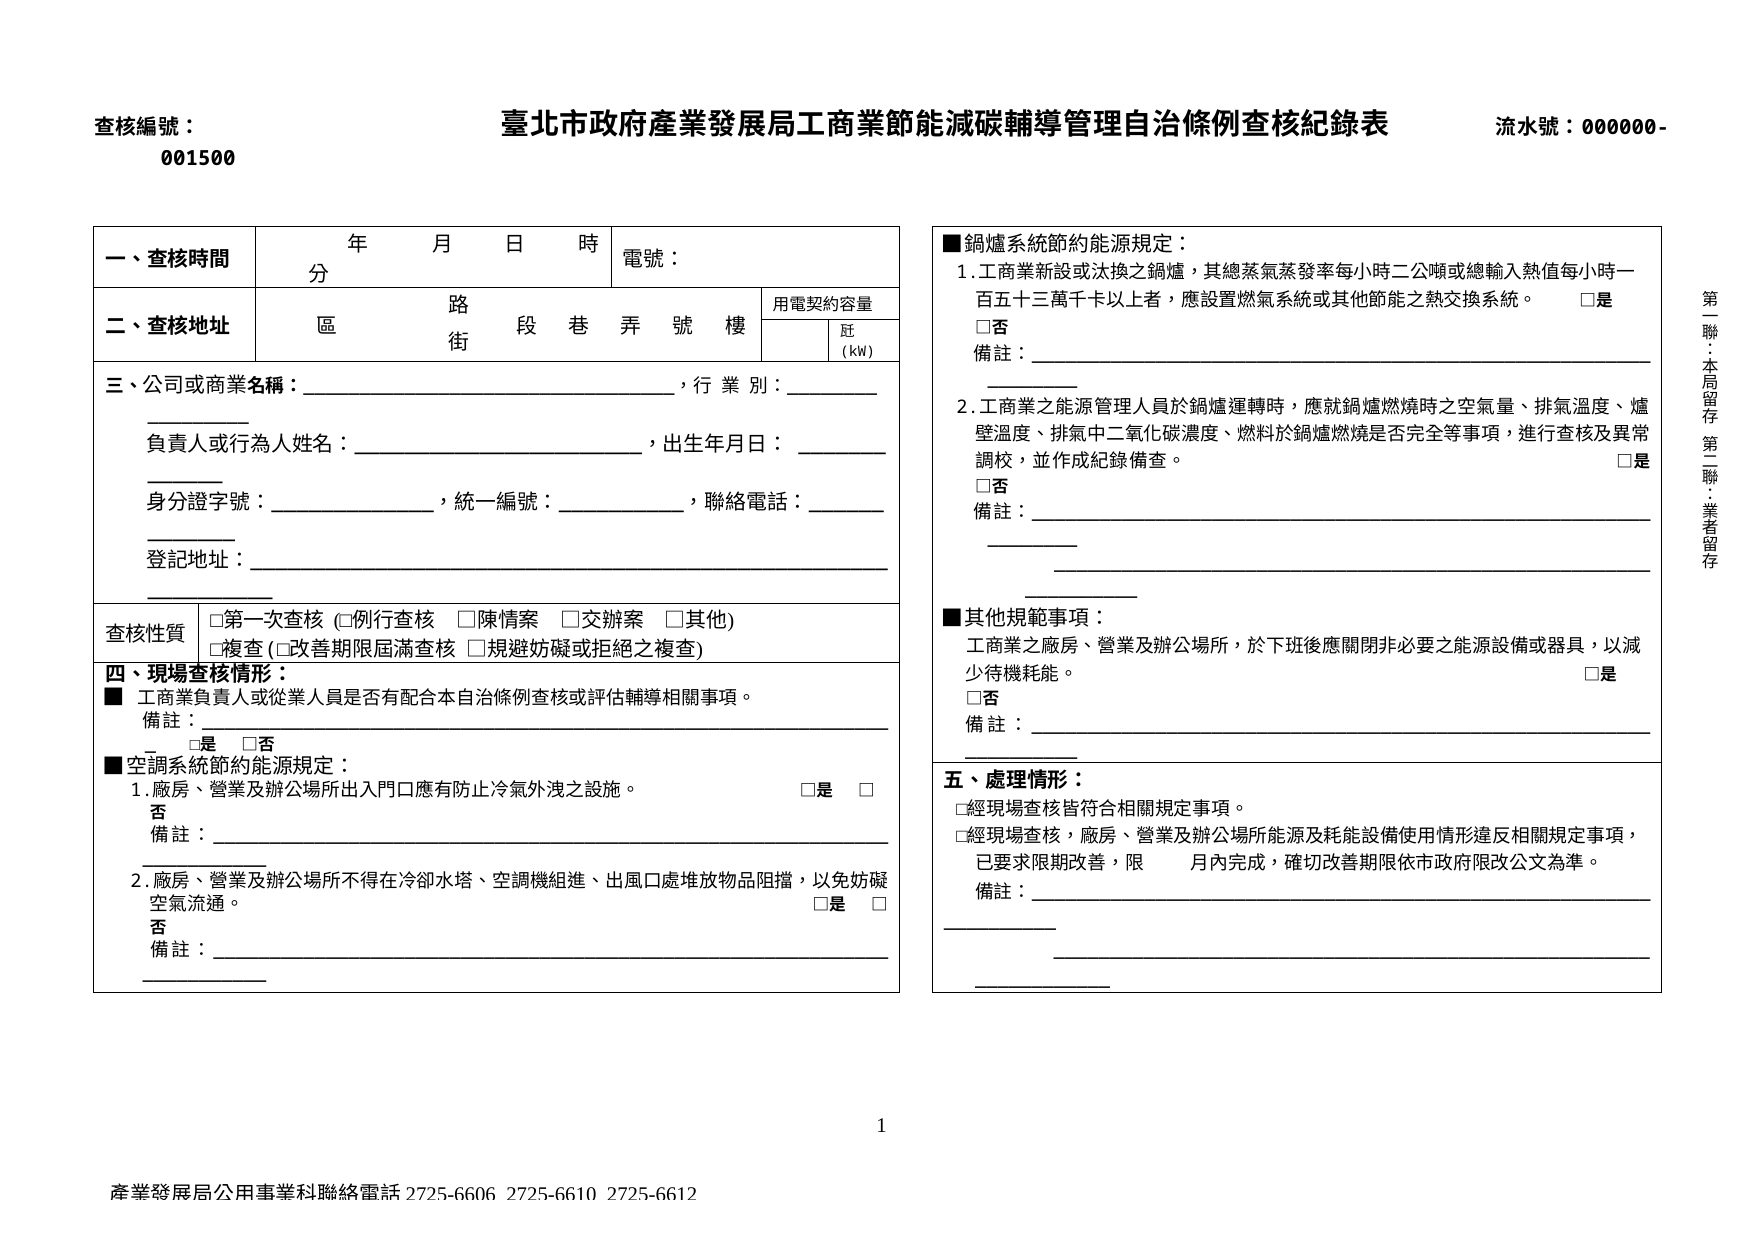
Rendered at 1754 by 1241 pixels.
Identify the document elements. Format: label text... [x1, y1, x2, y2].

table_cell 段 巷 弄 號 樓 [480, 288, 761, 361]
text 查核編號： 臺北市政府產業發展局工商業節能減碳輔導管理自治條例查核紀錄表 流水號：000000-001500 [94, 101, 1669, 171]
table_header 電號： [612, 227, 899, 287]
table_cell 三、公司或商業名稱：_________________________________，行 業 別：_________________ 負責人或行為人姓名：_______________________，出生年月日： _____________ 身分證字號：_____________，統一編號：__________，聯絡電話：_____________ 登記地址：_____________________________________________________________ [94, 362, 899, 603]
table_cell □第一次查核 (□例行查核 □陳情案 □交辦案 □其他) □複查(□改善期限屆滿查核 □規避妨礙或拒絕之複查) [199, 604, 899, 662]
table_cell 查核性質 [94, 604, 198, 662]
table_cell 二、查核地址 [94, 288, 255, 361]
table_cell 四、現場查核情形：  工商業負責人或從業人員是否有配合本自治條例查核或評估輔導相關事項。 備註：______________________________________________________________ □是 □否 空調系統節約能源規定： 1.廠房、營業及辦公場所出入門口應有防止冷氣外洩之設施。 □是 □否 備註：_______________________________________________________________________ 2.廠房、營業及辦公場所不得在冷卻水塔、空調機組進、出風口處堆放物品阻擋，以免妨礙空氣流通。 □是 □否 備註：_______________________________________________________________________ [94, 663, 899, 992]
table_cell [900, 762, 932, 992]
table_cell [762, 320, 828, 361]
table_cell 街 [349, 319, 480, 361]
text 產業發展局公用事業科聯絡電話 2725-6606 2725-6610 2725-6612 [109, 1177, 770, 1199]
table_cell 瓩(kW) [829, 320, 899, 361]
text [94, 1169, 785, 1207]
table_cell 區 [256, 288, 349, 361]
table_cell 五、處理情形： □經現場查核皆符合相關規定事項。 □經現場查核，廠房、營業及辦公場所能源及耗能設備使用情形違反相關規定事項，已要求限期改善，限 月內完成，確切改善期限依市政府限改公文為準。 備註：_________________________________________________________________ _________________________________________________________________ [933, 763, 1661, 992]
text [1666, 276, 1730, 596]
table_cell 路 [349, 288, 480, 319]
table_header [900, 226, 932, 762]
text 第一聯：本局留存 第二聯：業者留存 [1698, 291, 1722, 581]
table_header 年 月 日 時 分 [256, 227, 611, 287]
table_header 一、查核時間 [94, 227, 255, 287]
table_cell 用電契約容量 [762, 288, 899, 319]
table_header 鍋爐系統節約能源規定： 1.工商業新設或汰換之鍋爐，其總蒸氣蒸發率每小時二公噸或總輸入熱值每小時一百五十三萬千卡以上者，應設置燃氣系統或其他節能之熱交換系統。 □是 □否 備註：_______________________________________________________________ 2.工商業之能源管理人員於鍋爐運轉時，應就鍋爐燃燒時之空氣量、排氣溫度、爐壁溫度、排氣中二氧化碳濃度、燃料於鍋爐燃燒是否完全等事項，進行查核及異常調校，並作成紀錄備查。 □是 □否 備註：_______________________________________________________________ _______________________________________________________________ 其他規範事項： 工商業之廠房、營業及辦公場所，於下班後應關閉非必要之能源設備或器具，以減少待機耗能。 □是 □否 備註：_________________________________________________________________ [933, 227, 1661, 762]
